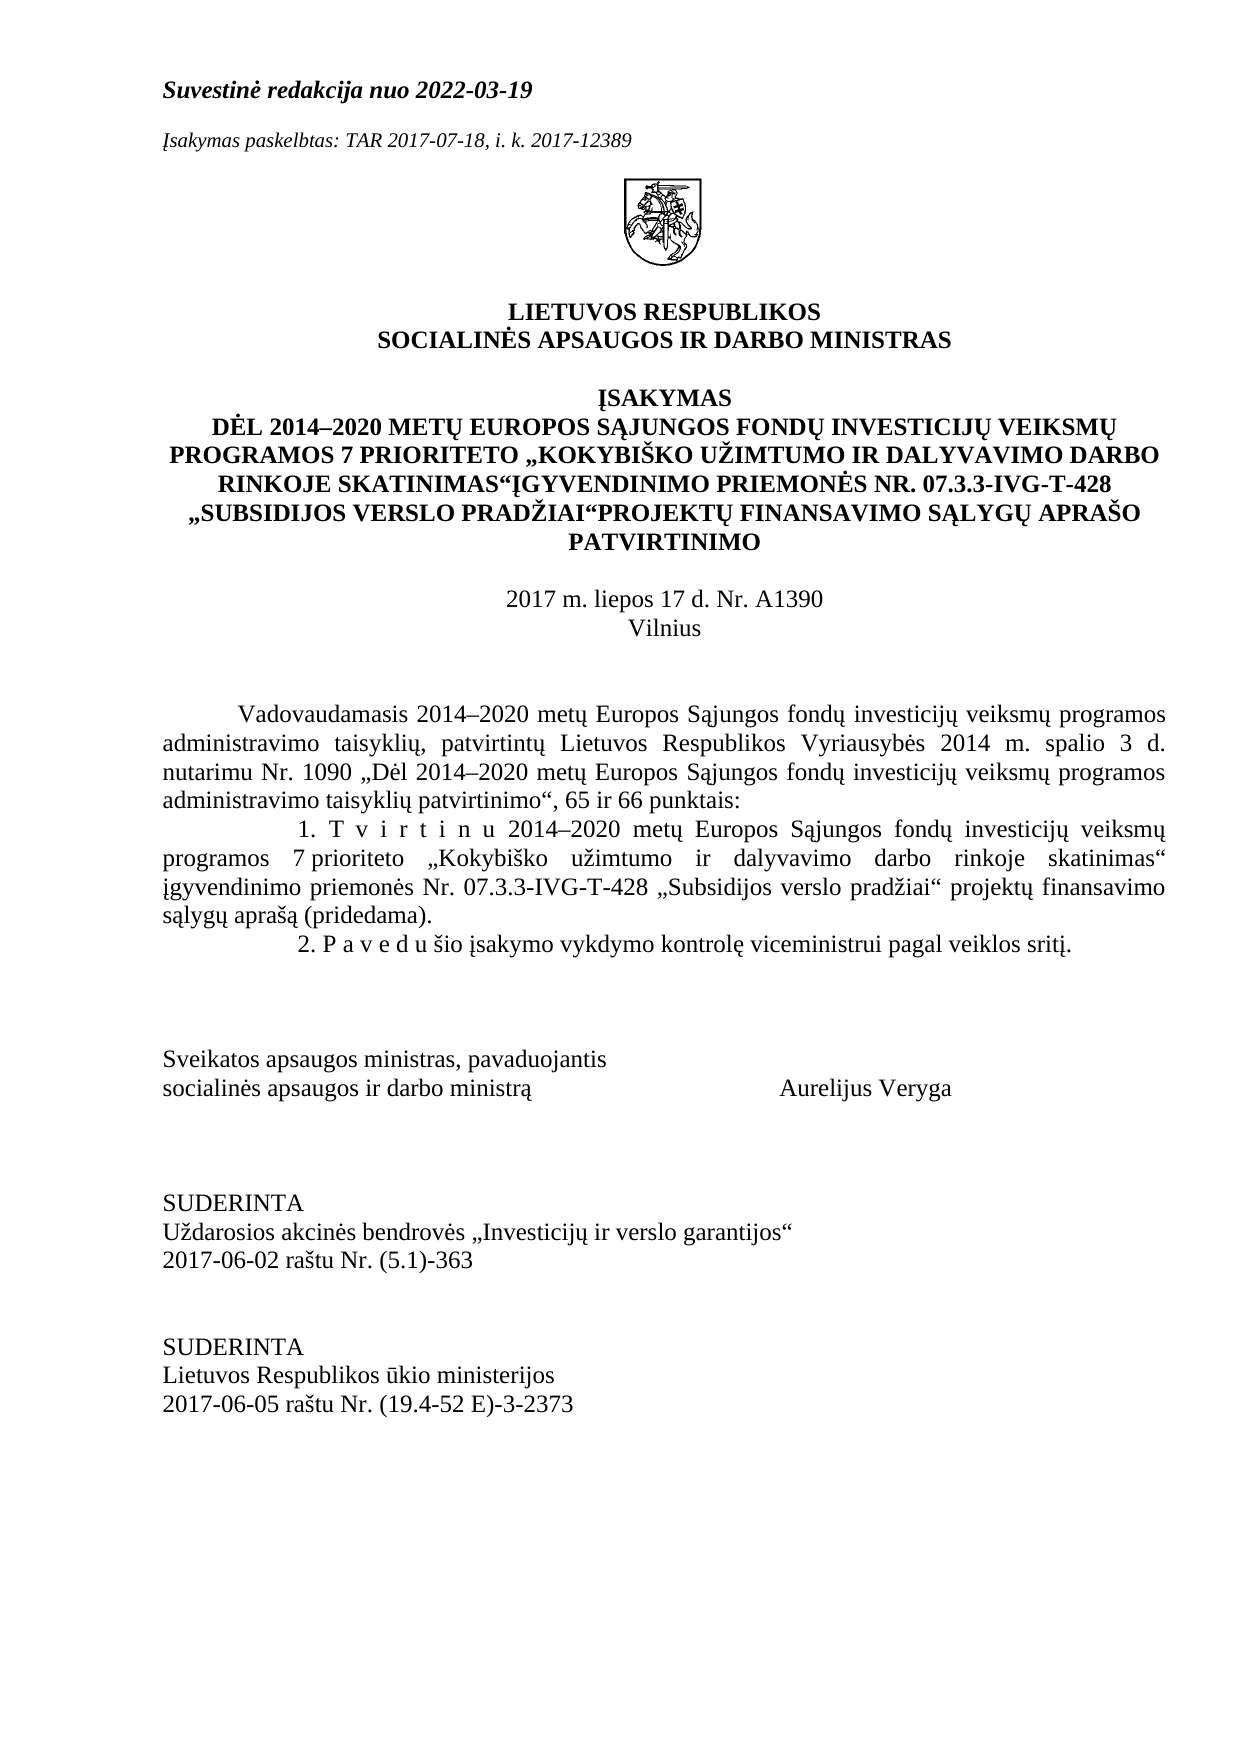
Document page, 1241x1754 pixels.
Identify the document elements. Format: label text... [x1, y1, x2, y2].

text ĮSAKYMAS [162, 383, 1167, 412]
text 2. P a v e d u šio įsakymo vykdymo kontrolę viceministrui pagal veiklos sritį. [162, 929, 1167, 958]
text 2017-06-02 raštu Nr. (5.1)-363 [162, 1246, 1167, 1274]
text socialinės apsaugos ir darbo ministrą Aurelijus Veryga [162, 1073, 1167, 1102]
text Įsakymas paskelbtas: TAR 2017-07-18, i. k. 2017-12389 [162, 128, 1167, 152]
text SOCIALINĖS APSAUGOS IR DARBO MINISTRAS [162, 326, 1167, 354]
text SUDERINTA [162, 1332, 1167, 1361]
text Lietuvos Respublikos ūkio ministerijos [162, 1361, 1167, 1389]
text SUDERINTA [162, 1188, 1167, 1217]
text 1. T v i r t i n u 2014–2020 metų Europos Sąjungos fondų investicijų veiksmų programos 7 prioriteto „Kokybiško užimtumo ir dalyvavimo darbo rinkoje skatinimas“ įgyvendinimo priemonės Nr. 07.3.3-IVG-T-428 „Subsidijos verslo pradžiai“ projektų finansavimo sąlygų aprašą (pridedama). [162, 814, 1167, 929]
text 2017-06-05 raštu Nr. (19.4-52 E)-3-2373 [162, 1389, 1167, 1418]
text Suvestinė redakcija nuo 2022-03-19 [162, 75, 1167, 104]
text 2017 m. liepos 17 d. Nr. A1390 [162, 584, 1167, 613]
text DĖL 2014–2020 METŲ EUROPOS SĄJUNGOS FONDŲ INVESTICIJŲ VEIKSMŲ PROGRAMOS 7 PRIORITETO „KOKYBIŠKO UŽIMTUMO IR DALYVAVIMO DARBO RINKOJE SKATINIMAS“ĮGYVENDINIMO PRIEMONĖS NR. 07.3.3-IVG-T-428 „SUBSIDIJOS VERSLO PRADŽIAI“PROJEKTŲ FINANSAVIMO SĄLYGŲ APRAŠO PATVIRTINIMO [162, 412, 1167, 556]
text LIETUVOS RESPUBLIKOS [162, 297, 1167, 326]
text Sveikatos apsaugos ministras, pavaduojantis [162, 1044, 1167, 1073]
text Vilnius [162, 613, 1167, 642]
text Vadovaudamasis 2014–2020 metų Europos Sąjungos fondų investicijų veiksmų programos administravimo taisyklių, patvirtintų Lietuvos Respublikos Vyriausybės 2014 m. spalio 3 d. nutarimu Nr. 1090 „Dėl 2014–2020 metų Europos Sąjungos fondų investicijų veiksmų programos administravimo taisyklių patvirtinimo“, 65 ir 66 punktais: [162, 699, 1167, 814]
text Uždarosios akcinės bendrovės „Investicijų ir verslo garantijos“ [162, 1217, 1167, 1246]
